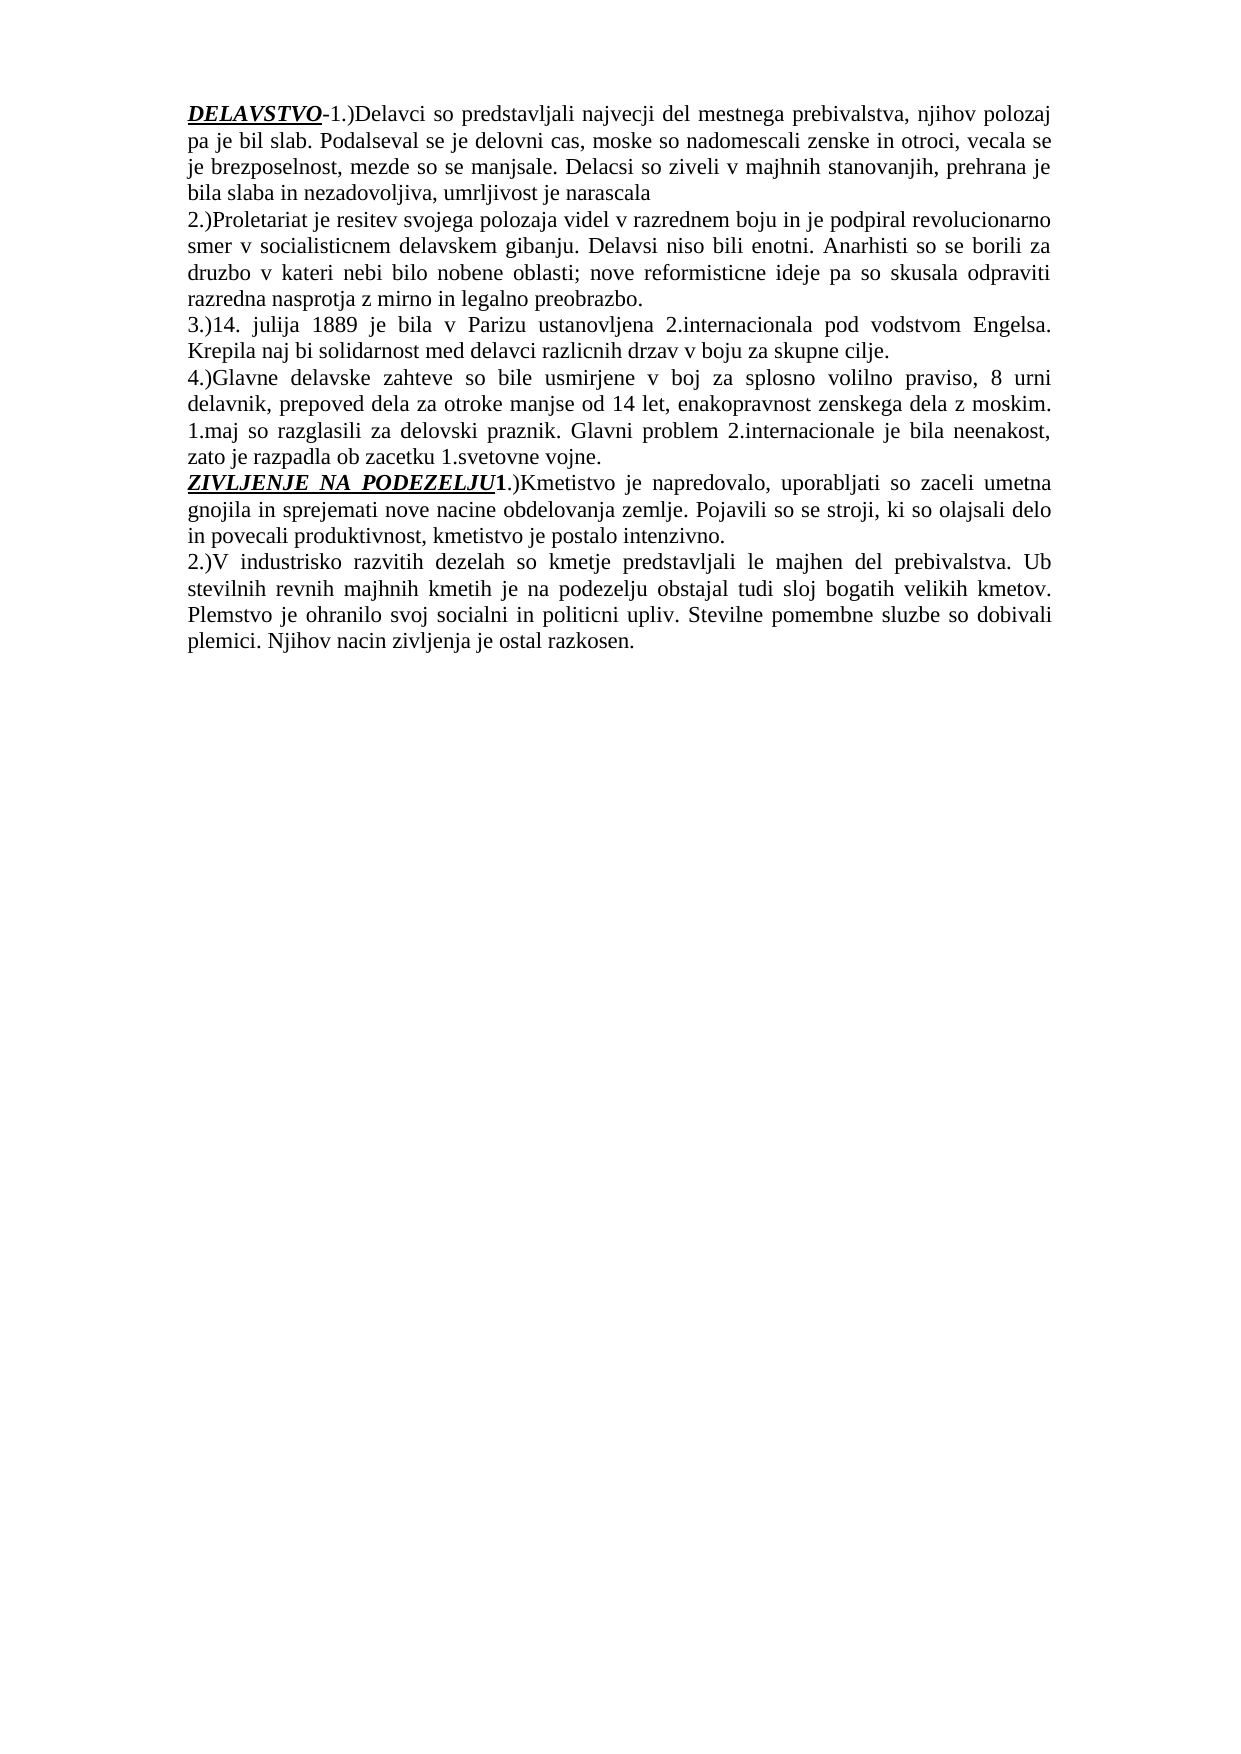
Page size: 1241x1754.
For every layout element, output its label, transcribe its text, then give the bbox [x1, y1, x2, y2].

text 2.)Proletariat je resitev svojega polozaja videl v razrednem boju in je podpiral revolucionarno smer v socialisticnem delavskem gibanju. Delavsi niso bili enotni. Anarhisti so se borili za druzbo v kateri nebi bilo nobene oblasti; nove reformisticne ideje pa so skusala odpraviti razredna nasprotja z mirno in legalno preobrazbo. [187, 206, 1053, 311]
text DELAVSTVO-1.)Delavci so predstavljali najvecji del mestnega prebivalstva, njihov polozaj pa je bil slab. Podalseval se je delovni cas, moske so nadomescali zenske in otroci, vecala se je brezposelnost, mezde so se manjsale. Delacsi so ziveli v majhnih stanovanjih, prehrana je bila slaba in nezadovoljiva, umrljivost je narascala [187, 100, 1053, 206]
text ZIVLJENJE NA PODEZELJU1.)Kmetistvo je napredovalo, uporabljati so zaceli umetna gnojila in sprejemati nove nacine obdelovanja zemlje. Pojavili so se stroji, ki so olajsali delo in povecali produktivnost, kmetistvo je postalo intenzivno. [187, 469, 1053, 548]
text 3.)14. julija 1889 je bila v Parizu ustanovljena 2.internacionala pod vodstvom Engelsa. Krepila naj bi solidarnost med delavci razlicnih drzav v boju za skupne cilje. [187, 311, 1053, 364]
text 4.)Glavne delavske zahteve so bile usmirjene v boj za splosno volilno praviso, 8 urni delavnik, prepoved dela za otroke manjse od 14 let, enakopravnost zenskega dela z moskim. 1.maj so razglasili za delovski praznik. Glavni problem 2.internacionale je bila neenakost, zato je razpadla ob zacetku 1.svetovne vojne. [187, 364, 1053, 469]
text 2.)V industrisko razvitih dezelah so kmetje predstavljali le majhen del prebivalstva. Ub stevilnih revnih majhnih kmetih je na podezelju obstajal tudi sloj bogatih velikih kmetov. Plemstvo je ohranilo svoj socialni in politicni upliv. Stevilne pomembne sluzbe so dobivali plemici. Njihov nacin zivljenja je ostal razkosen. [187, 548, 1053, 654]
